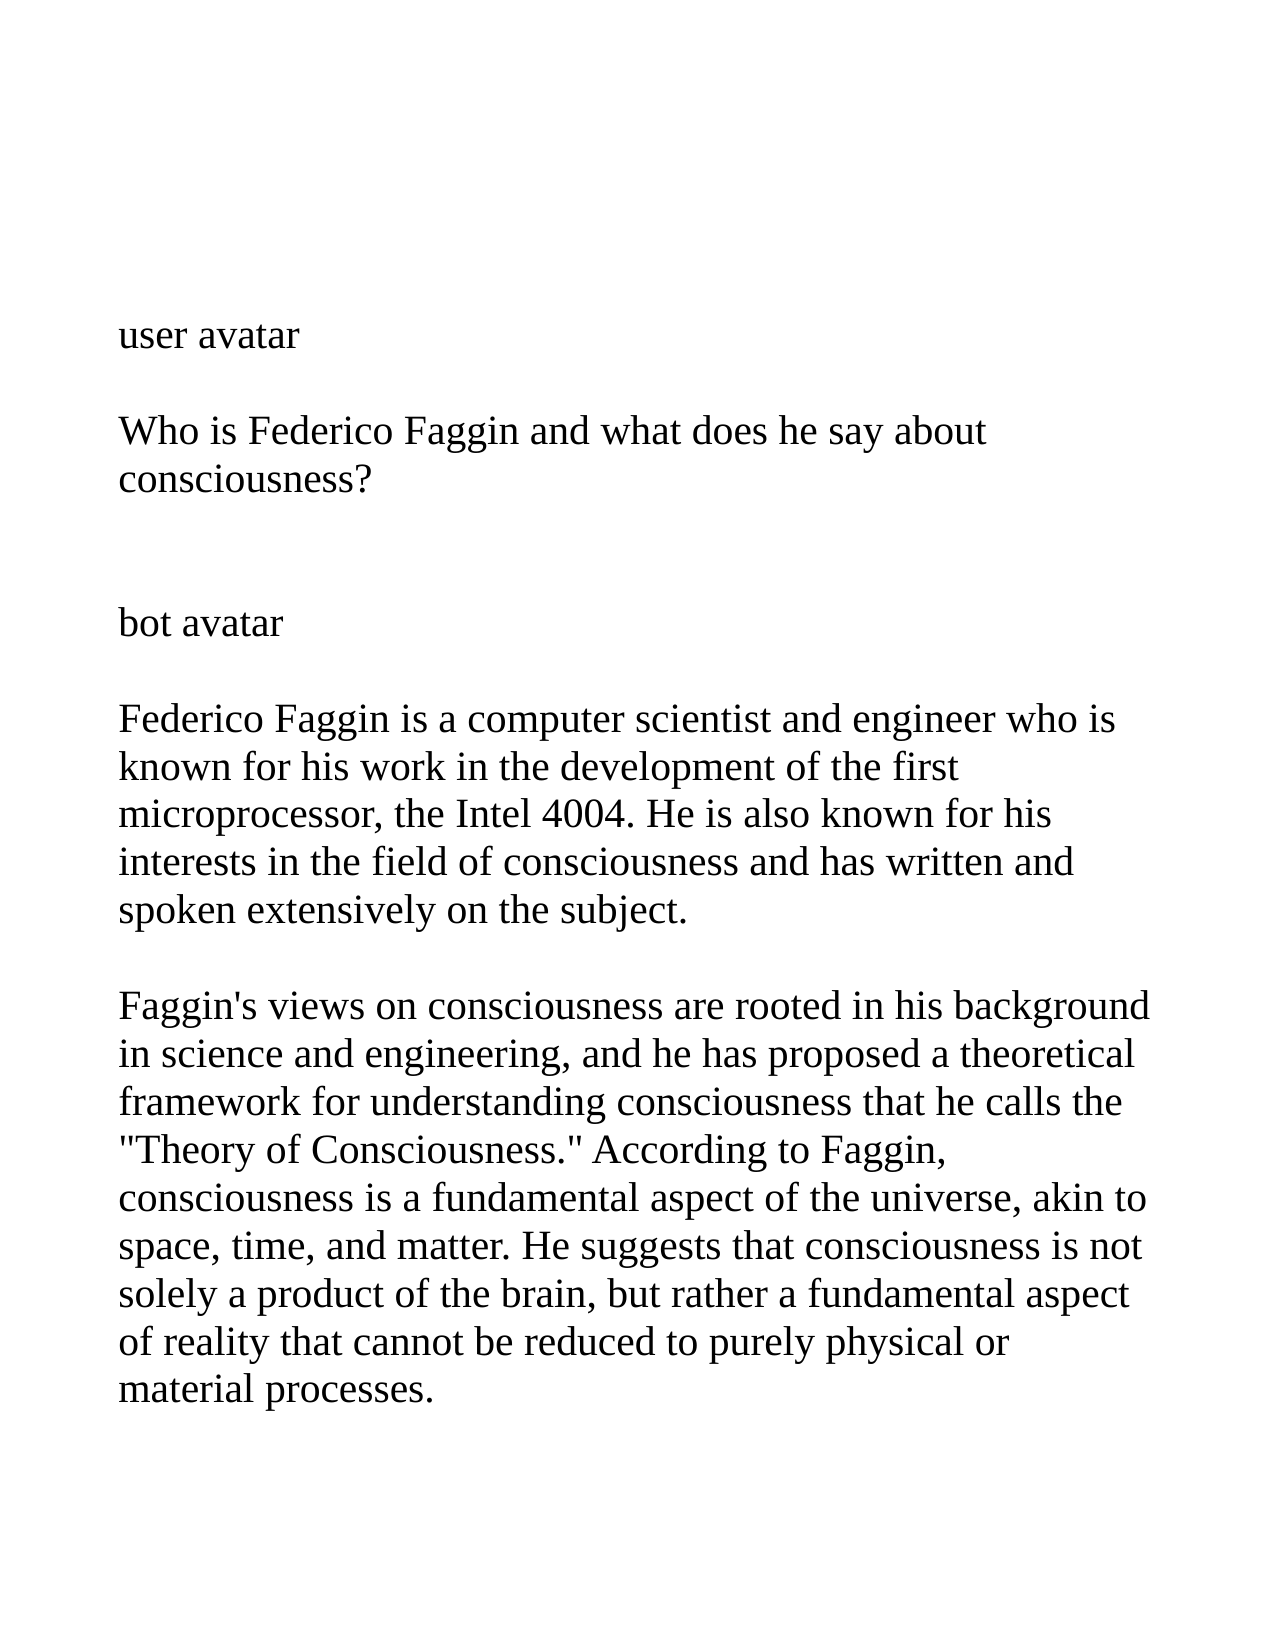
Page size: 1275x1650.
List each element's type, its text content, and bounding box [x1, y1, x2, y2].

text Who is Federico Faggin and what does he say about consciousness? [118, 406, 1157, 501]
text Faggin's views on consciousness are rooted in his background in science and engineering, and he has proposed a theoretical framework for understanding consciousness that he calls the "Theory of Consciousness." According to Faggin, consciousness is a fundamental aspect of the universe, akin to space, time, and matter. He suggests that consciousness is not solely a product of the brain, but rather a fundamental aspect of reality that cannot be reduced to purely physical or material processes. [118, 981, 1157, 1412]
text user avatar [118, 310, 1157, 358]
text bot avatar [118, 597, 1157, 645]
text Federico Faggin is a computer scientist and engineer who is known for his work in the development of the first microprocessor, the Intel 4004. He is also known for his interests in the field of consciousness and has written and spoken extensively on the subject. [118, 693, 1157, 933]
